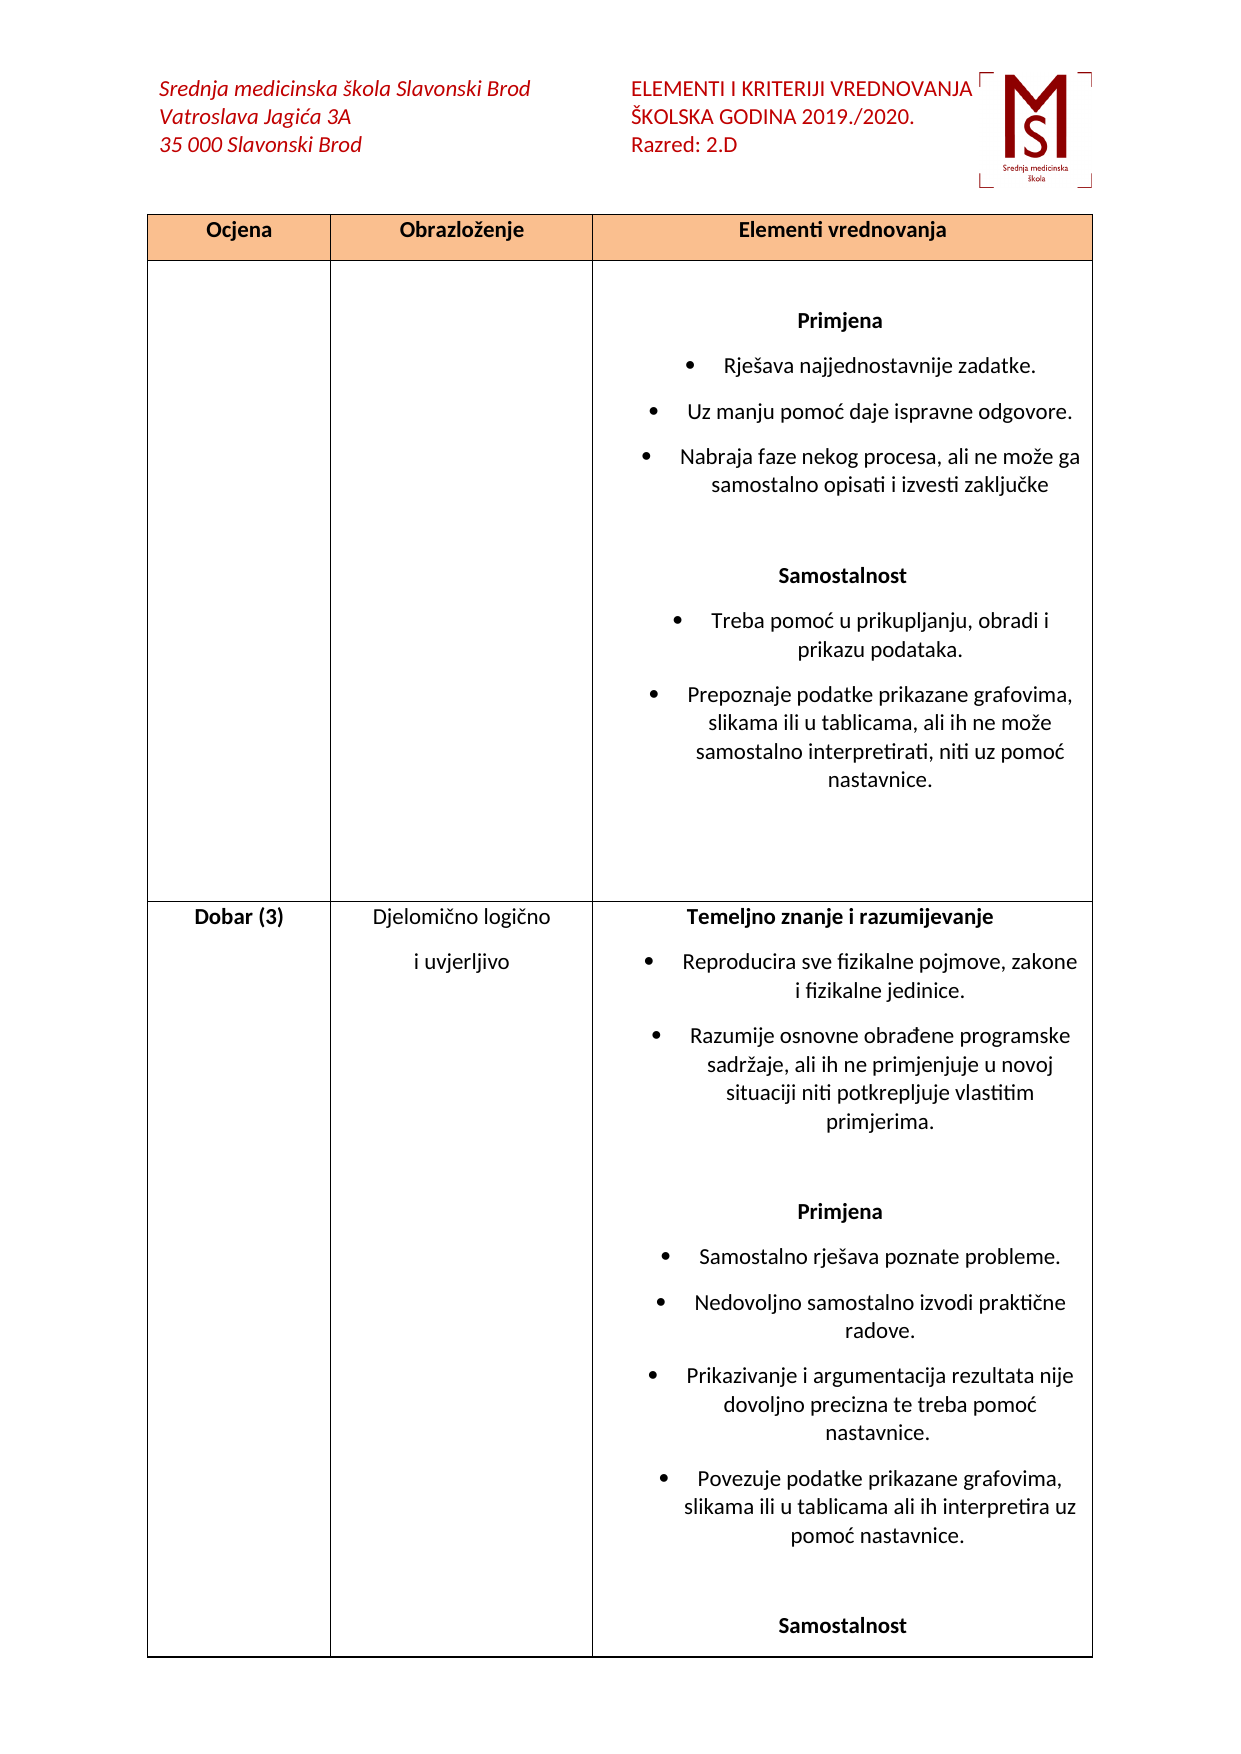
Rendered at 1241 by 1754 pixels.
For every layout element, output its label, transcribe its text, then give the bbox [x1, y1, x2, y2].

table_cell [148, 261, 330, 901]
table_cell Temeljno znanje i razumijevanje Poznaje osnovne fizikalne pojmove, zakone i fizikalne jedinice. Odgovara po sjećanju bez dubljeg razumijevanja nastavnih sadržaja. Nastavnica mu/joj pomaže kod odgovaranja postavljajući pomoćna pitanja na koja uvijek ne odgovara sigurno. U izražavanju radi formalne pogreške. Pri odgovaranju je potreban veći broj potpitanja i usmjeravanja prema točnom odgovoru. Čak i uz pomoć nastavnice slabo i nesigurno primjenjuje znanje. . Primjena Rješava najjednostavnije zadatke. Uz manju pomoć daje ispravne odgovore. Nabraja faze nekog procesa, ali ne može ga samostalno opisati i izvesti zaključke Samostalnost Treba pomoć u prikupljanju, obradi i prikazu podataka. Prepoznaje podatke prikazane grafovima, slikama ili u tablicama, ali ih ne može samostalno interpretirati, niti uz pomoć nastavnice. [593, 261, 1092, 901]
table_header Elementi vrednovanja [593, 215, 1092, 260]
table_cell [331, 261, 592, 901]
table_cell Temeljno znanje i razumijevanje Reproducira sve fizikalne pojmove, zakone i fizikalne jedinice. Razumije osnovne obrađene programske sadržaje, ali ih ne primjenjuje u novoj situaciji niti potkrepljuje vlastitim primjerima. Primjena Samostalno rješava poznate probleme. Nedovoljno samostalno izvodi praktične radove. Prikazivanje i argumentacija rezultata nije dovoljno precizna te treba pomoć nastavnice. Povezuje podatke prikazane grafovima, slikama ili u tablicama ali ih interpretira uz pomoć nastavnice. Samostalnost Samostalno prikuplja i obrađuje podatke te ih prikazuje. Prepoznaje podatke prikazane grafovima, slikama ili u tablicama, ali ih interpretira samo uz pomoć. [593, 902, 1092, 1656]
table_cell Dobar (3) [148, 902, 330, 1656]
table_header Ocjena [148, 215, 330, 260]
table_cell Djelomično logično i uvjerljivo [331, 902, 592, 1656]
table_header Obrazloženje [331, 215, 592, 260]
